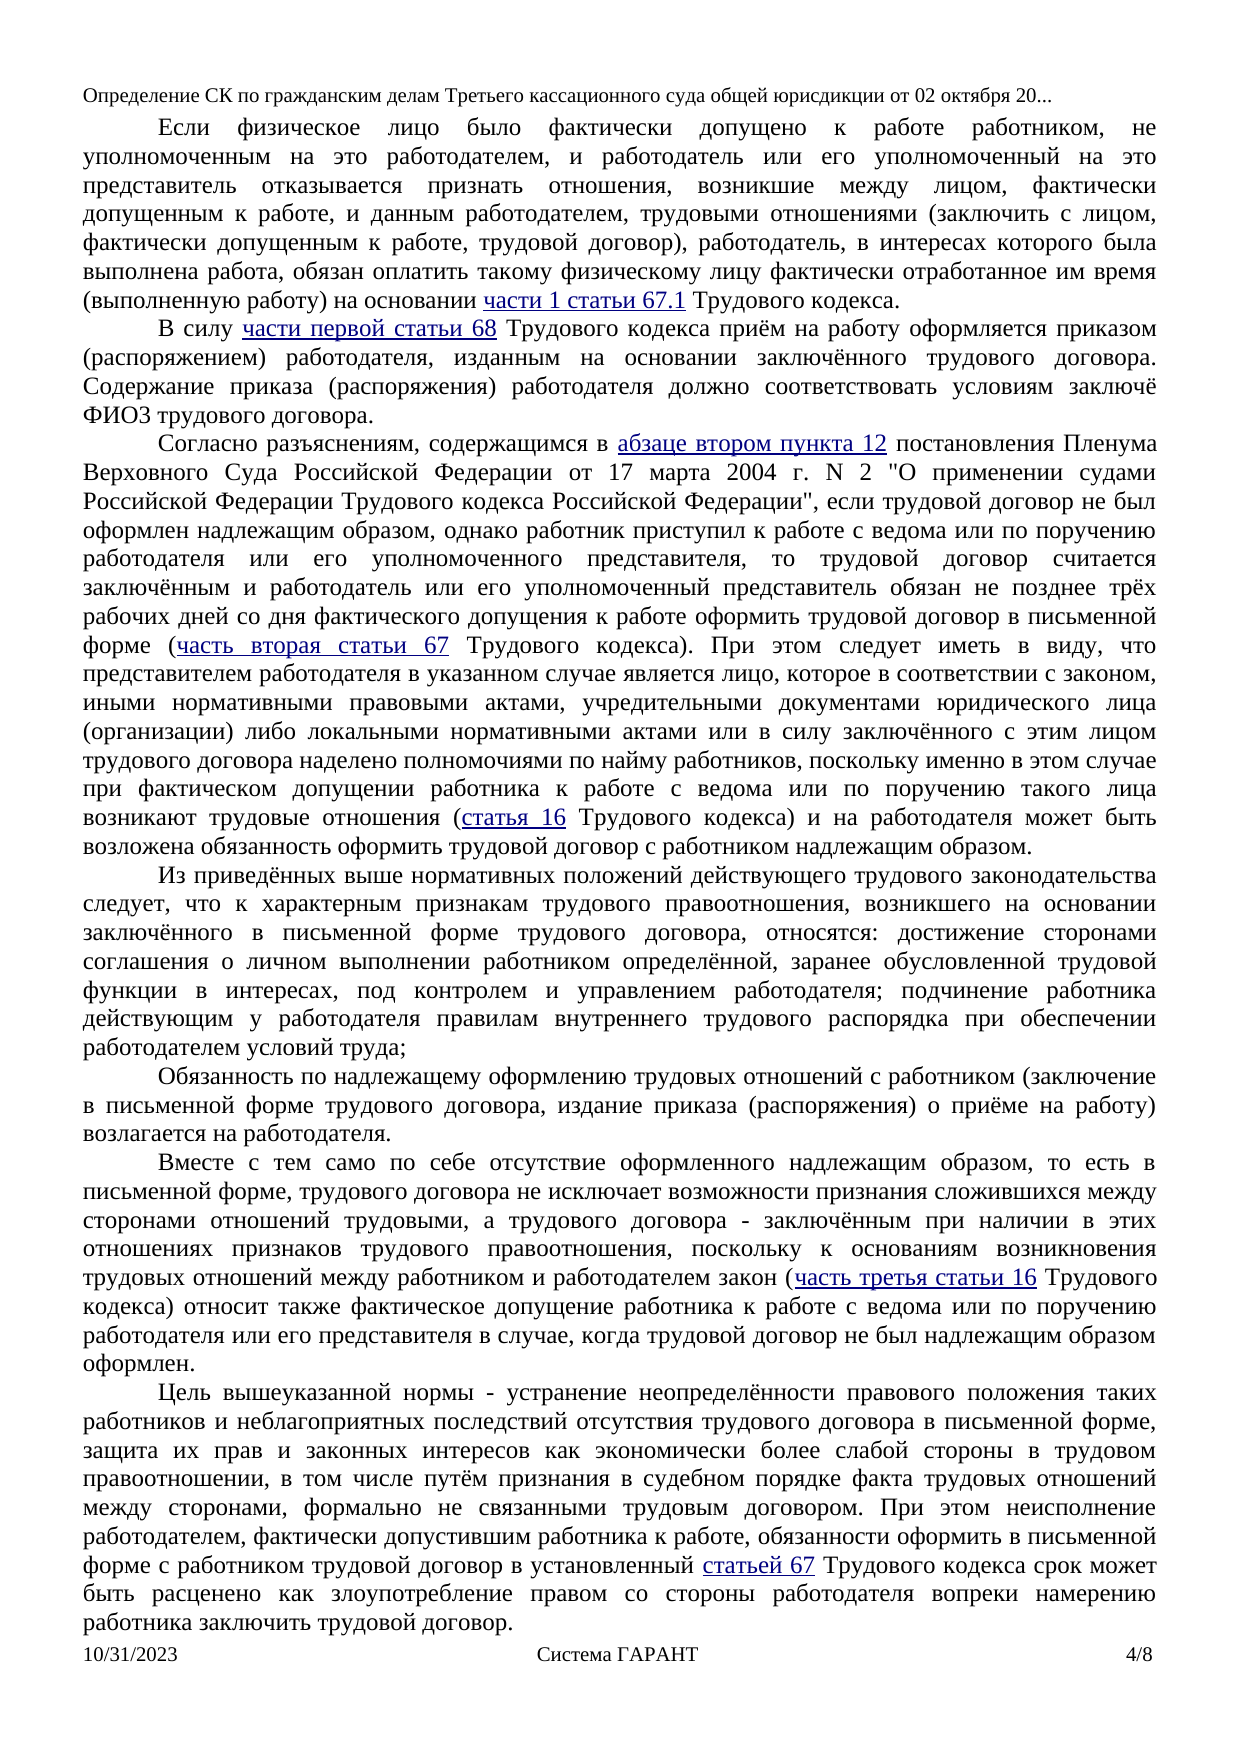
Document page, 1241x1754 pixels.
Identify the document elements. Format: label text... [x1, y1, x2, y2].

text Вместе с тем само по себе отсутствие оформленного надлежащим образом, то есть в письменной форме, трудового договора не исключает возможности признания сложившихся между сторонами отношений трудовыми, а трудового договора - заключённым при наличии в этих отношениях признаков трудового правоотношения, поскольку к основаниям возникновения трудовых отношений между работником и работодателем закон (часть третья статьи 16 Трудового кодекса) относит также фактическое допущение работника к работе с ведома или по поручению работодателя или его представителя в случае, когда трудовой договор не был надлежащим образом оформлен. [83, 1147, 1157, 1377]
text Из приведённых выше нормативных положений действующего трудового законодательства следует, что к характерным признакам трудового правоотношения, возникшего на основании заключённого в письменной форме трудового договора, относятся: достижение сторонами соглашения о личном выполнении работником определённой, заранее обусловленной трудовой функции в интересах, под контролем и управлением работодателя; подчинение работника действующим у работодателя правилам внутреннего трудового распорядка при обеспечении работодателем условий труда; [83, 860, 1157, 1061]
text Согласно разъяснениям, содержащимся в абзаце втором пункта 12 постановления Пленума Верховного Суда Российской Федерации от 17 марта 2004 г. N 2 "О применении судами Российской Федерации Трудового кодекса Российской Федерации", если трудовой договор не был оформлен надлежащим образом, однако работник приступил к работе с ведома или по поручению работодателя или его уполномоченного представителя, то трудовой договор считается заключённым и работодатель или его уполномоченный представитель обязан не позднее трёх рабочих дней со дня фактического допущения к работе оформить трудовой договор в письменной форме (часть вторая статьи 67 Трудового кодекса). При этом следует иметь в виду, что представителем работодателя в указанном случае является лицо, которое в соответствии с законом, иными нормативными правовыми актами, учредительными документами юридического лица (организации) либо локальными нормативными актами или в силу заключённого с этим лицом трудового договора наделено полномочиями по найму работников, поскольку именно в этом случае при фактическом допущении работника к работе с ведома или по поручению такого лица возникают трудовые отношения (статья 16 Трудового кодекса) и на работодателя может быть возложена обязанность оформить трудовой договор с работником надлежащим образом. [83, 428, 1157, 860]
text В силу части первой статьи 68 Трудового кодекса приём на работу оформляется приказом (распоряжением) работодателя, изданным на основании заключённого трудового договора. Содержание приказа (распоряжения) работодателя должно соответствовать условиям заключё ФИО3 трудового договора. [83, 313, 1157, 428]
text Обязанность по надлежащему оформлению трудовых отношений с работником (заключение в письменной форме трудового договора, издание приказа (распоряжения) о приёме на работу) возлагается на работодателя. [83, 1061, 1157, 1147]
text Если физическое лицо было фактически допущено к работе работником, не уполномоченным на это работодателем, и работодатель или его уполномоченный на это представитель отказывается признать отношения, возникшие между лицом, фактически допущенным к работе, и данным работодателем, трудовыми отношениями (заключить с лицом, фактически допущенным к работе, трудовой договор), работодатель, в интересах которого была выполнена работа, обязан оплатить такому физическому лицу фактически отработанное им время (выполненную работу) на основании части 1 статьи 67.1 Трудового кодекса. [83, 112, 1157, 313]
text Цель вышеуказанной нормы - устранение неопределённости правового положения таких работников и неблагоприятных последствий отсутствия трудового договора в письменной форме, защита их прав и законных интересов как экономически более слабой стороны в трудовом правоотношении, в том числе путём признания в судебном порядке факта трудовых отношений между сторонами, формально не связанными трудовым договором. При этом неисполнение работодателем, фактически допустившим работника к работе, обязанности оформить в письменной форме с работником трудовой договор в установленный статьей 67 Трудового кодекса срок может быть расценено как злоупотребление правом со стороны работодателя вопреки намерению работника заключить трудовой договор. [83, 1377, 1157, 1636]
